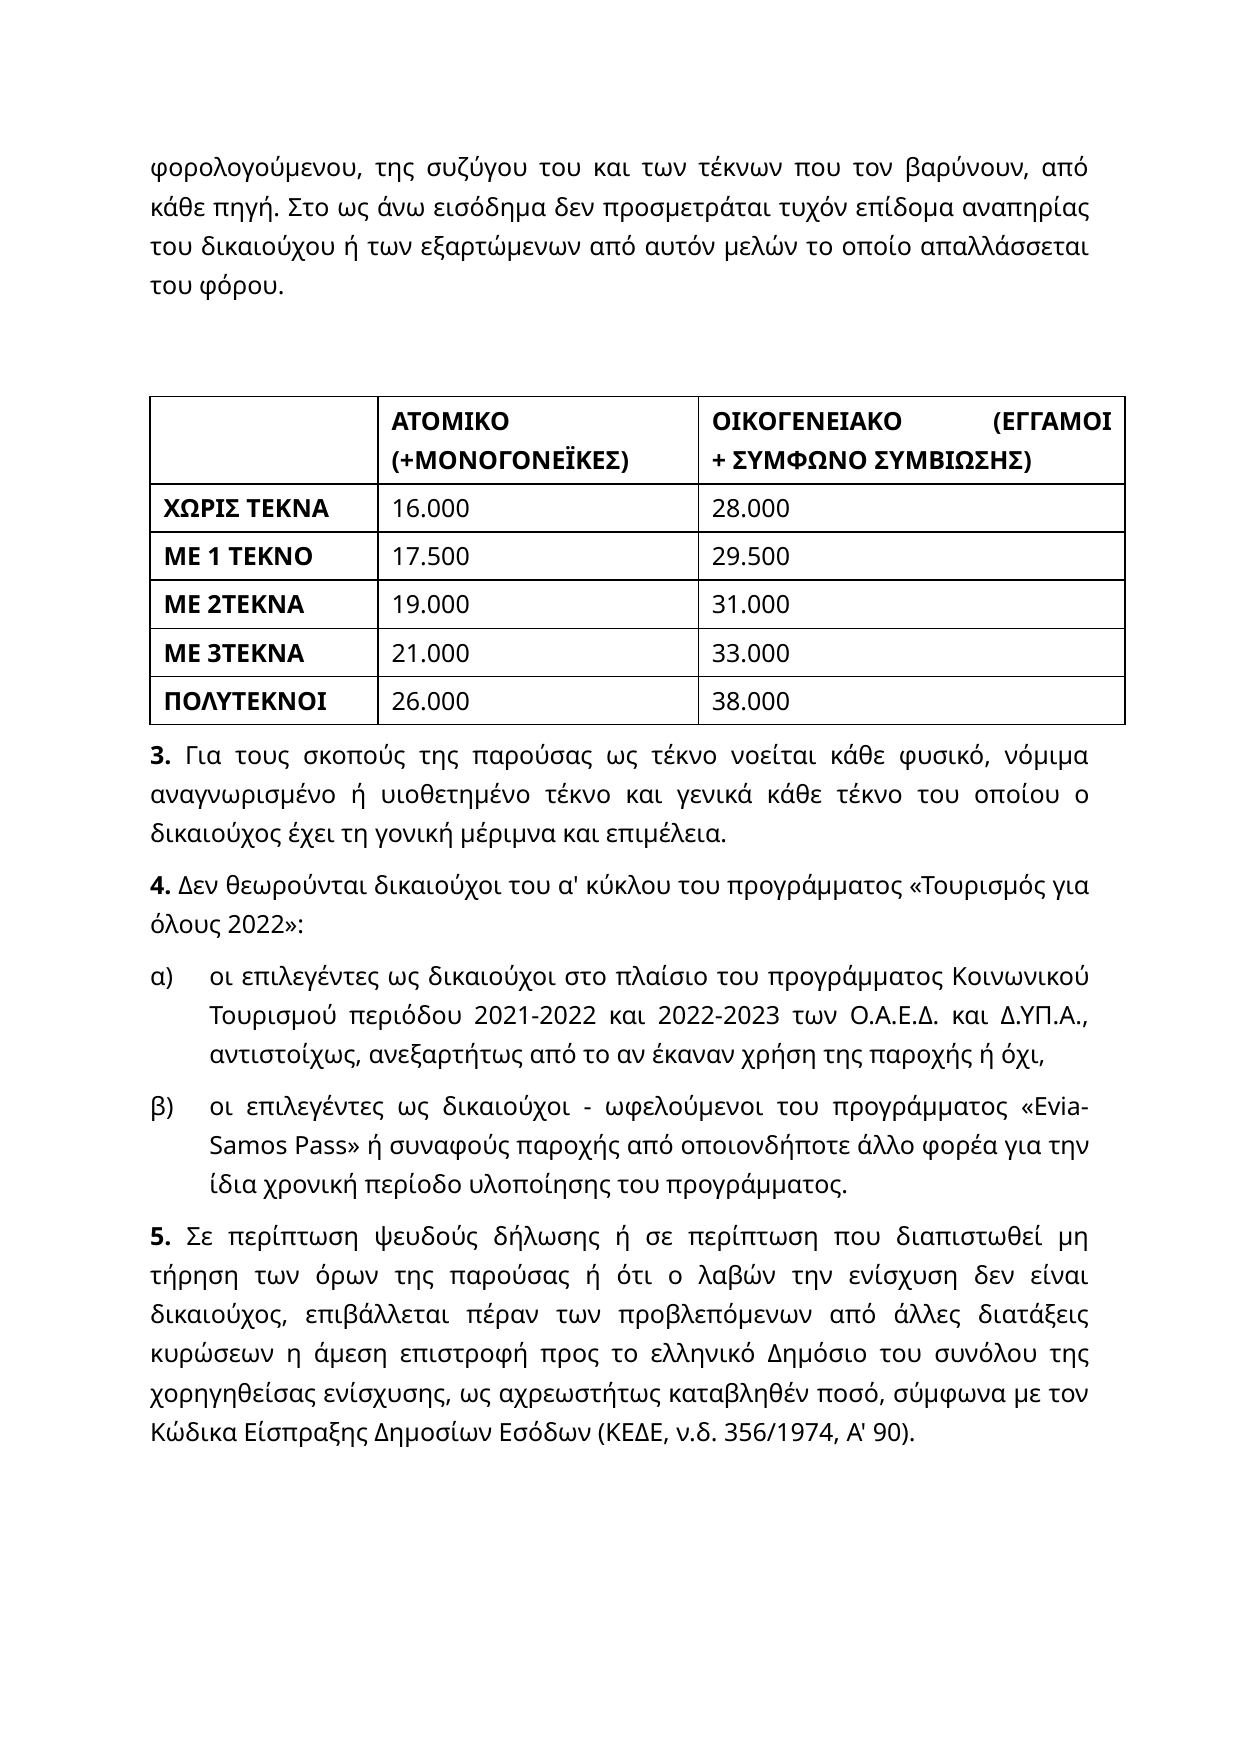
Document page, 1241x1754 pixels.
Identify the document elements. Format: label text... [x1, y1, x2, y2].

table_cell ΧΩΡΙΣ ΤΕΚΝΑ [151, 485, 377, 531]
table_header ΑΤΟΜΙΚΟ (+ΜΟΝΟΓΟΝΕΪΚΕΣ) [379, 397, 698, 483]
table_cell 29.500 [699, 533, 1124, 579]
text 5. Σε περίπτωση ψευδούς δήλωσης ή σε περίπτωση που διαπιστωθεί μη τήρηση των όρων της παρούσας ή ότι ο λαβών την ενίσχυση δεν είναι δικαιούχος, επιβάλλεται πέραν των προβλεπόμενων από άλλες διατάξεις κυρώσεων η άμεση επιστροφή προς το ελληνικό Δημόσιο του συνόλου της χορηγηθείσας ενίσχυσης, ως αχρεωστήτως καταβληθέν ποσό, σύμφωνα με τον Κώδικα Είσπραξης Δημοσίων Εσόδων (ΚΕΔΕ, ν.δ. 356/1974, Α' 90). [150, 1219, 1090, 1448]
text 3. Για τους σκοπούς της παρούσας ως τέκνο νοείται κάθε φυσικό, νόμιμα αναγνωρισμένο ή υιοθετημένο τέκνο και γενικά κάθε τέκνο του οποίου ο δικαιούχος έχει τη γονική μέριμνα και επιμέλεια. [150, 738, 1090, 850]
table_header [151, 397, 377, 483]
table_cell 26.000 [379, 677, 698, 724]
table_cell ΜΕ 2ΤΕΚΝΑ [151, 581, 377, 627]
text φορολογούμενου, της συζύγου του και των τέκνων που τον βαρύνουν, από κάθε πηγή. Στο ως άνω εισόδημα δεν προσμετράται τυχόν επίδομα αναπηρίας του δικαιούχου ή των εξαρτώμενων από αυτόν μελών το οποίο απαλλάσσεται του φόρου. [150, 150, 1090, 302]
table_cell 21.000 [379, 629, 698, 676]
table_cell 38.000 [699, 677, 1124, 724]
text 4. Δεν θεωρούνται δικαιούχοι του α' κύκλου του προγράμματος «Τουρισμός για όλους 2022»: [150, 868, 1090, 941]
table_cell ΜΕ 3ΤΕΚΝΑ [151, 629, 377, 676]
table_cell 28.000 [699, 485, 1124, 531]
table_cell ΠΟΛΥΤΕΚΝΟΙ [151, 677, 377, 724]
table_cell 31.000 [699, 581, 1124, 627]
table_cell 16.000 [379, 485, 698, 531]
table_cell 33.000 [699, 629, 1124, 676]
table_cell ΜΕ 1 ΤΕΚΝΟ [151, 533, 377, 579]
table_cell 17.500 [379, 533, 698, 579]
table_header ΟΙΚΟΓΕΝΕΙΑΚΟ (ΕΓΓΑΜΟΙ + ΣΥΜΦΩΝΟ ΣΥΜΒΙΩΣΗΣ) [699, 397, 1124, 483]
list β) οι επιλεγέντες ως δικαιούχοι - ωφελούμενοι του προγράμματος «Evia-Samos Pass» ή συναφούς παροχής από οποιονδήποτε άλλο φορέα για την ίδια χρονική περίοδο υλοποίησης του προγράμματος. [150, 1089, 1090, 1201]
list α) οι επιλεγέντες ως δικαιούχοι στο πλαίσιο του προγράμματος Κοινωνικού Τουρισμού περιόδου 2021-2022 και 2022-2023 των Ο.Α.Ε.Δ. και Δ.ΥΠ.Α., αντιστοίχως, ανεξαρτήτως από το αν έκαναν χρήση της παροχής ή όχι, [150, 959, 1090, 1071]
table_cell 19.000 [379, 581, 698, 627]
